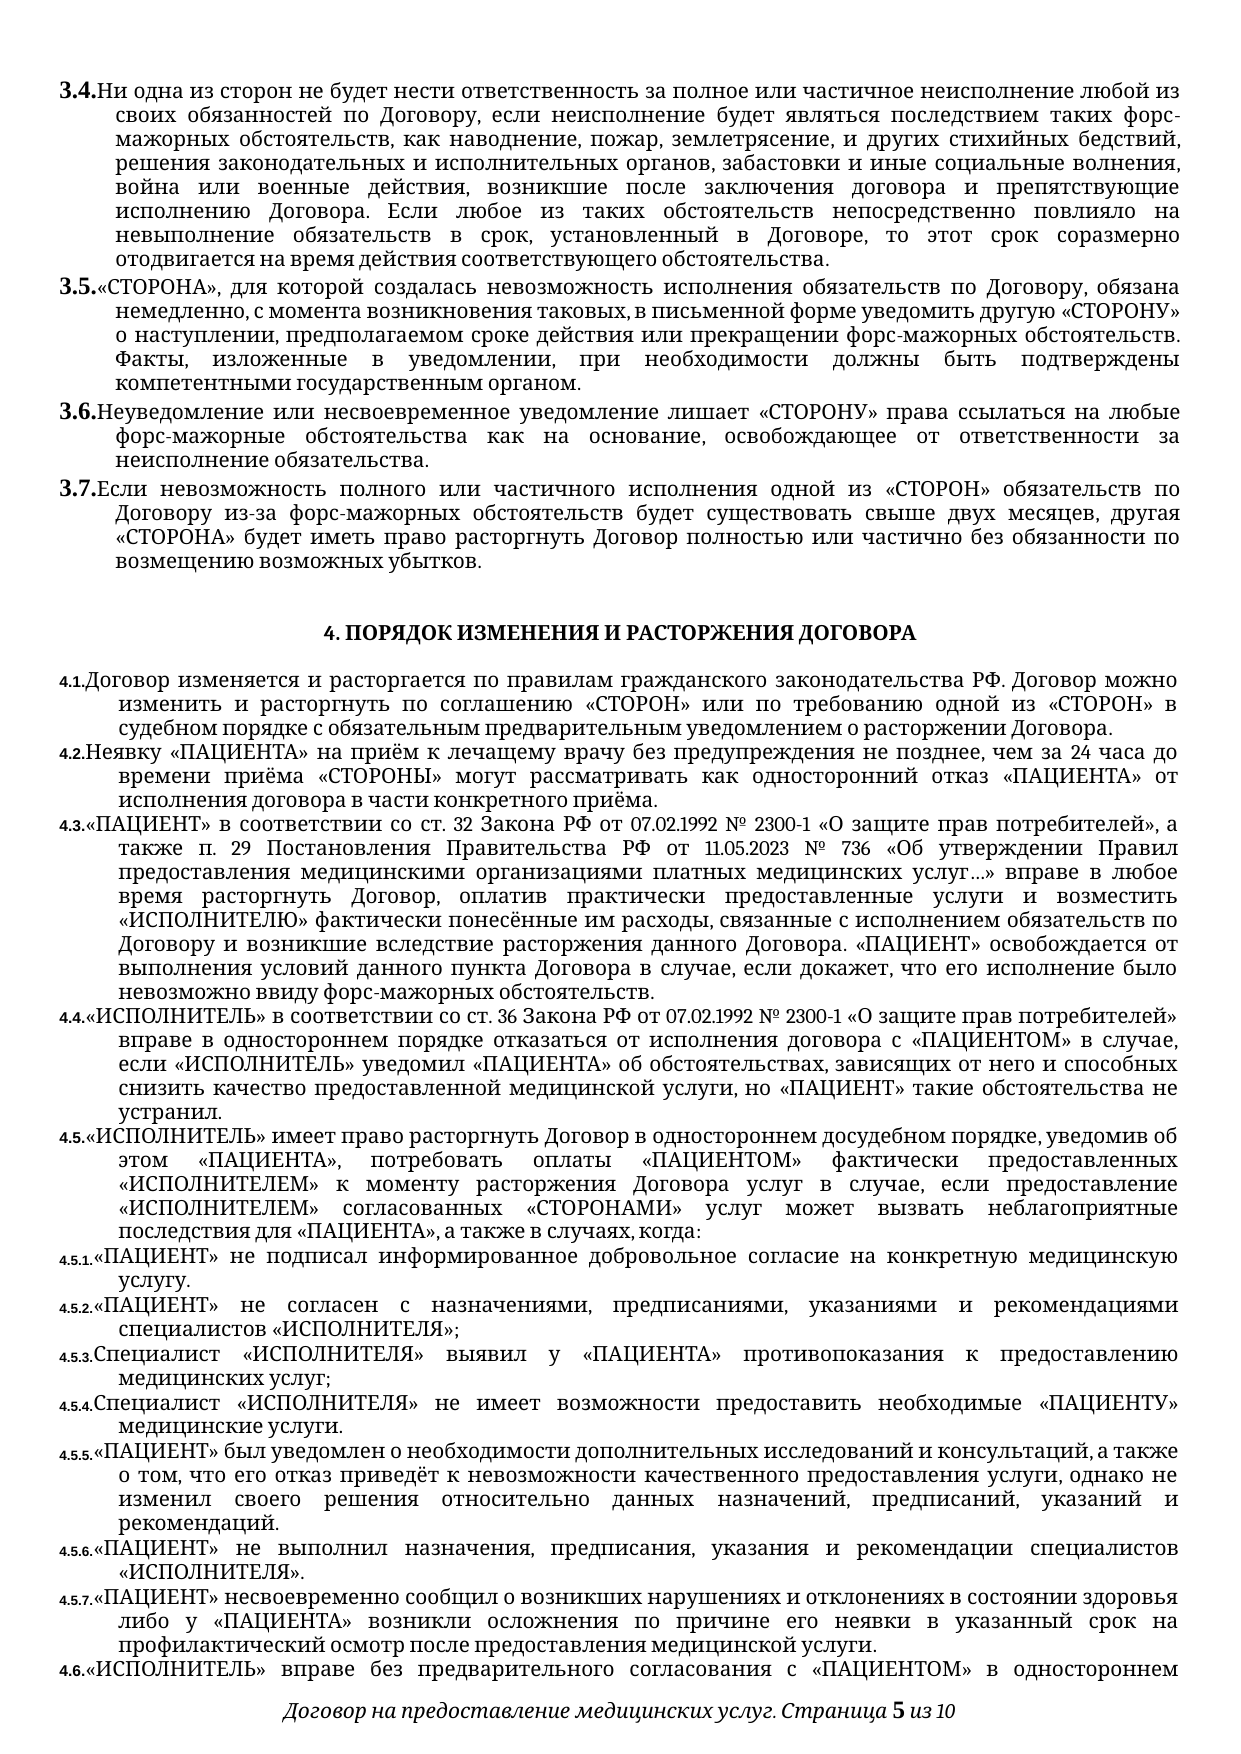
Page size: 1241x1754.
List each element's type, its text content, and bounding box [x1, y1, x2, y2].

list Специалист «ИСПОЛНИТЕЛЯ» не имеет возможности предоставить необходимые «ПАЦИЕНТУ» медицинские услуги. [59, 1390, 1179, 1439]
list «ИСПОЛНИТЕЛЬ» имеет право расторгнуть Договор в одностороннем досудебном порядке, уведомив об этом «ПАЦИЕНТА», потребовать оплаты «ПАЦИЕНТОМ» фактически предоставленных «ИСПОЛНИТЕЛЕМ» к моменту расторжения Договора услуг в случае, если предоставление «ИСПОЛНИТЕЛЕМ» согласованных «СТОРОНАМИ» услуг может вызвать неблагоприятные последствия для «ПАЦИЕНТА», а также в случаях, когда: [59, 1124, 1179, 1244]
list Если невозможность полного или частичного исполнения одной из «СТОРОН» обязательств по Договору из-за форс-мажорных обстоятельств будет существовать свыше двух месяцев, другая «СТОРОНА» будет иметь право расторгнуть Договор полностью или частично без обязанности по возмещению возможных убытков. [59, 473, 1181, 573]
list Ни одна из сторон не будет нести ответственность за полное или частичное неисполнение любой из своих обязанностей по Договору, если неисполнение будет являться последствием таких форс-мажорных обстоятельств, как наводнение, пожар, землетрясение, и других стихийных бедствий, решения законодательных и исполнительных органов, забастовки и иные социальные волнения, война или военные действия, возникшие после заключения договора и препятствующие исполнению Договора. Если любое из таких обстоятельств непосредственно повлияло на невыполнение обязательств в срок, установленный в Договоре, то этот срок соразмерно отодвигается на время действия соответствующего обстоятельства. [59, 75, 1181, 271]
list «ИСПОЛНИТЕЛЬ» вправе без предварительного согласования с «ПАЦИЕНТОМ» в одностороннем [59, 1657, 1179, 1681]
list «ПАЦИЕНТ» в соответствии со ст. 32 Закона РФ от 07.02.1992 № 2300-1 «О защите прав потребителей», а также п. 29 Постановления Правительства РФ от 11.05.2023 № 736 «Об утверждении Правил предоставления медицинскими организациями платных медицинских услуг…» вправе в любое время расторгнуть Договор, оплатив практически предоставленные услуги и возместить «ИСПОЛНИТЕЛЮ» фактически понесённые им расходы, связанные с исполнением обязательств по Договору и возникшие вследствие расторжения данного Договора. «ПАЦИЕНТ» освобождается от выполнения условий данного пункта Договора в случае, если докажет, что его исполнение было невозможно ввиду форс-мажорных обстоятельств. [59, 813, 1179, 1004]
list «ПАЦИЕНТ» не согласен с назначениями, предписаниями, указаниями и рекомендациями специалистов «ИСПОЛНИТЕЛЯ»; [59, 1293, 1179, 1342]
list «ПАЦИЕНТ» несвоевременно сообщил о возникших нарушениях и отклонениях в состоянии здоровья либо у «ПАЦИЕНТА» возникли осложнения по причине его неявки в указанный срок на профилактический осмотр после предоставления медицинской услуги. [59, 1584, 1179, 1657]
list Неуведомление или несвоевременное уведомление лишает «СТОРОНУ» права ссылаться на любые форс-мажорные обстоятельства как на основание, освобождающее от ответственности за неисполнение обязательства. [59, 396, 1181, 473]
list Неявку «ПАЦИЕНТА» на приём к лечащему врачу без предупреждения не позднее, чем за 24 часа до времени приёма «СТОРОНЫ» могут рассматривать как односторонний отказ «ПАЦИЕНТА» от исполнения договора в части конкретного приёма. [59, 741, 1179, 813]
list «ИСПОЛНИТЕЛЬ» в соответствии со ст. 36 Закона РФ от 07.02.1992 № 2300-1 «О защите прав потребителей» вправе в одностороннем порядке отказаться от исполнения договора с «ПАЦИЕНТОМ» в случае, если «ИСПОЛНИТЕЛЬ» уведомил «ПАЦИЕНТА» об обстоятельствах, зависящих от него и способных снизить качество предоставленной медицинской услуги, но «ПАЦИЕНТ» такие обстоятельства не устранил. [59, 1004, 1179, 1124]
list Договор изменяется и расторгается по правилам гражданского законодательства РФ. Договор можно изменить и расторгнуть по соглашению «СТОРОН» или по требованию одной из «СТОРОН» в судебном порядке с обязательным предварительным уведомлением о расторжении Договора. [59, 669, 1179, 741]
list «ПАЦИЕНТ» был уведомлен о необходимости дополнительных исследований и консультаций, а также о том, что его отказ приведёт к невозможности качественного предоставления услуги, однако не изменил своего решения относительно данных назначений, предписаний, указаний и рекомендаций. [59, 1439, 1179, 1536]
list «ПАЦИЕНТ» не выполнил назначения, предписания, указания и рекомендации специалистов «ИСПОЛНИТЕЛЯ». [59, 1536, 1179, 1584]
list «ПАЦИЕНТ» не подписал информированное добровольное согласие на конкретную медицинскую услугу. [59, 1244, 1179, 1293]
list «СТОРОНА», для которой создалась невозможность исполнения обязательств по Договору, обязана немедленно, с момента возникновения таковых, в письменной форме уведомить другую «СТОРОНУ» о наступлении, предполагаемом сроке действия или прекращении форс-мажорных обстоятельств. Факты, изложенные в уведомлении, при необходимости должны быть подтверждены компетентными государственным органом. [59, 271, 1181, 396]
list Специалист «ИСПОЛНИТЕЛЯ» выявил у «ПАЦИЕНТА» противопоказания к предоставлению медицинских услуг; [59, 1342, 1179, 1390]
text 4. ПОРЯДОК ИЗМЕНЕНИЯ И РАСТОРЖЕНИЯ ДОГОВОРА [59, 621, 1181, 645]
